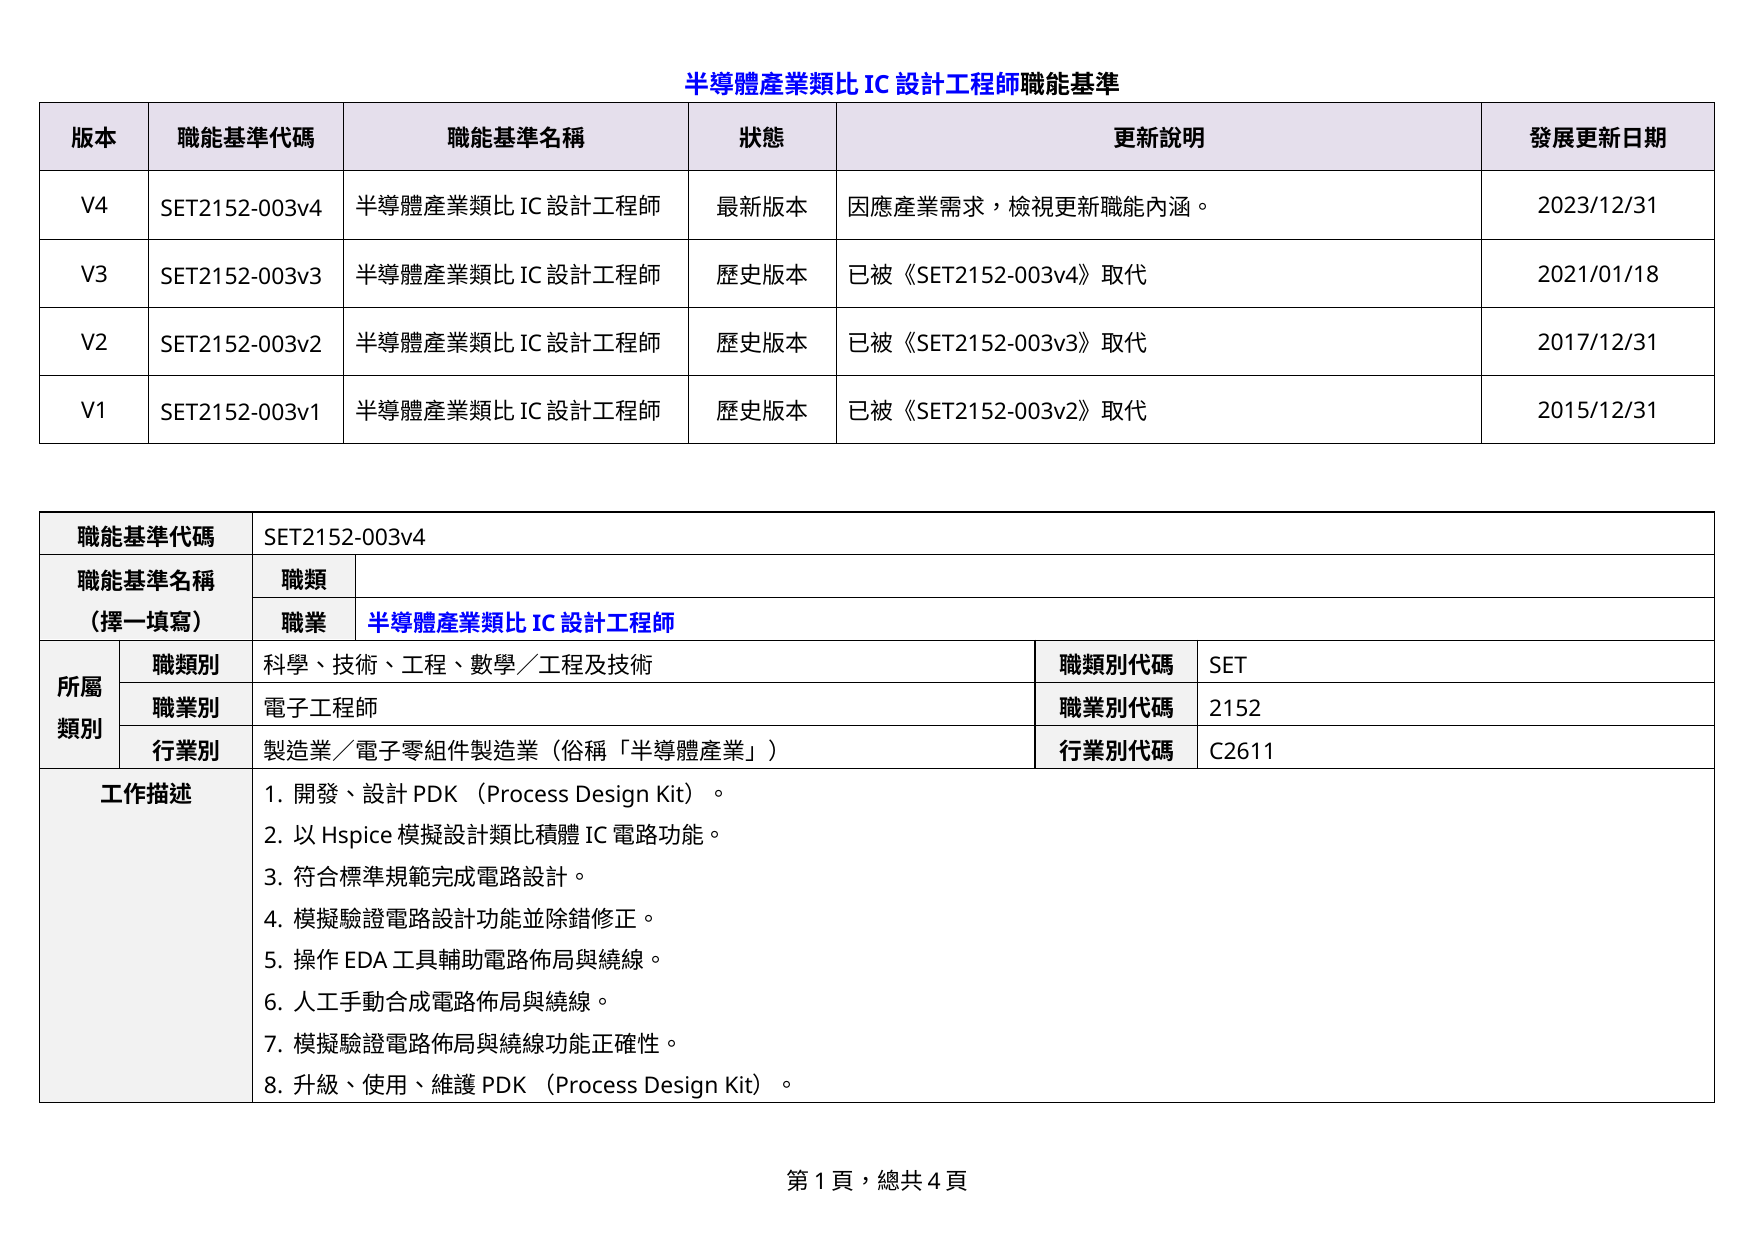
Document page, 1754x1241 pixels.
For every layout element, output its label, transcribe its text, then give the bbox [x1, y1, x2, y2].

table_cell 職能基準名稱 （擇一填寫） [40, 555, 252, 639]
table_cell V1 [40, 376, 148, 443]
table_cell 歷史版本 [689, 376, 836, 443]
table_cell SET2152-003v4 [149, 171, 343, 238]
table_cell SET2152-003v3 [149, 240, 343, 307]
table_cell 科學、技術、工程、數學／工程及技術 [253, 641, 1034, 682]
table_cell 因應產業需求，檢視更新職能內涵。 [837, 171, 1481, 238]
table_cell V3 [40, 240, 148, 307]
text 半導體產業類比IC設計工程師職能基準 [118, 60, 1636, 102]
table_cell 職業 [253, 598, 355, 639]
table_cell 行業別 [120, 726, 252, 768]
table_cell 半導體產業類比IC設計工程師 [356, 598, 1714, 639]
table_cell 職類 [253, 555, 355, 597]
table_cell 半導體產業類比IC設計工程師 [344, 376, 688, 443]
table_cell 工作描述 [40, 769, 252, 1102]
table_cell SET [1198, 641, 1714, 682]
table_header 版本 [40, 103, 148, 170]
table_cell 已被《SET2152-003v4》取代 [837, 240, 1481, 307]
table_header 狀態 [689, 103, 836, 170]
table_cell 歷史版本 [689, 308, 836, 375]
table_cell 半導體產業類比IC設計工程師 [344, 240, 688, 307]
table_cell V2 [40, 308, 148, 375]
table_cell 半導體產業類比IC設計工程師 [344, 171, 688, 238]
table_cell 半導體產業類比IC設計工程師 [344, 308, 688, 375]
table_header 發展更新日期 [1482, 103, 1714, 170]
table_cell C2611 [1198, 726, 1714, 768]
table_cell 行業別代碼 [1036, 726, 1197, 768]
table_cell 2021/01/18 [1482, 240, 1714, 307]
table_cell 已被《SET2152-003v3》取代 [837, 308, 1481, 375]
table_header 職能基準名稱 [344, 103, 688, 170]
table_cell V4 [40, 171, 148, 238]
table_header 職能基準代碼 [149, 103, 343, 170]
table_cell 歷史版本 [689, 240, 836, 307]
table_cell 2015/12/31 [1482, 376, 1714, 443]
table_cell 2152 [1198, 683, 1714, 725]
table_cell 已被《SET2152-003v2》取代 [837, 376, 1481, 443]
table_header SET2152-003v4 [253, 513, 1714, 554]
table_cell SET2152-003v2 [149, 308, 343, 375]
table_cell 所屬類別 [40, 641, 119, 768]
table_cell 開發、設計PDK （Process Design Kit）。 以Hspice模擬設計類比積體IC電路功能。 符合標準規範完成電路設計。 模擬驗證電路設計功能並除錯修正。 操作EDA工具輔助電路佈局與繞線。 人工手動合成電路佈局與繞線。 模擬驗證電路佈局與繞線功能正確性。 升級、使用、維護PDK （Process Design Kit）。 協助建置與管理IC設計軟體。 依時程進度完成專案計畫。 配合設計任務需求落實協同工作。 協助部門規劃執行教育訓練。 [253, 769, 1714, 1102]
table_cell 電子工程師 [253, 683, 1034, 725]
table_cell 製造業／電子零組件製造業（俗稱「半導體產業」） [253, 726, 1034, 768]
table_cell SET2152-003v1 [149, 376, 343, 443]
table_cell [356, 555, 1714, 597]
table_cell 職業別 [120, 683, 252, 725]
table_cell 職業別代碼 [1036, 683, 1197, 725]
table_cell 最新版本 [689, 171, 836, 238]
table_cell 2023/12/31 [1482, 171, 1714, 238]
table_cell 2017/12/31 [1482, 308, 1714, 375]
table_cell 職類別 [120, 641, 252, 682]
table_header 職能基準代碼 [40, 513, 252, 554]
table_cell 職類別代碼 [1036, 641, 1197, 682]
table_header 更新說明 [837, 103, 1481, 170]
